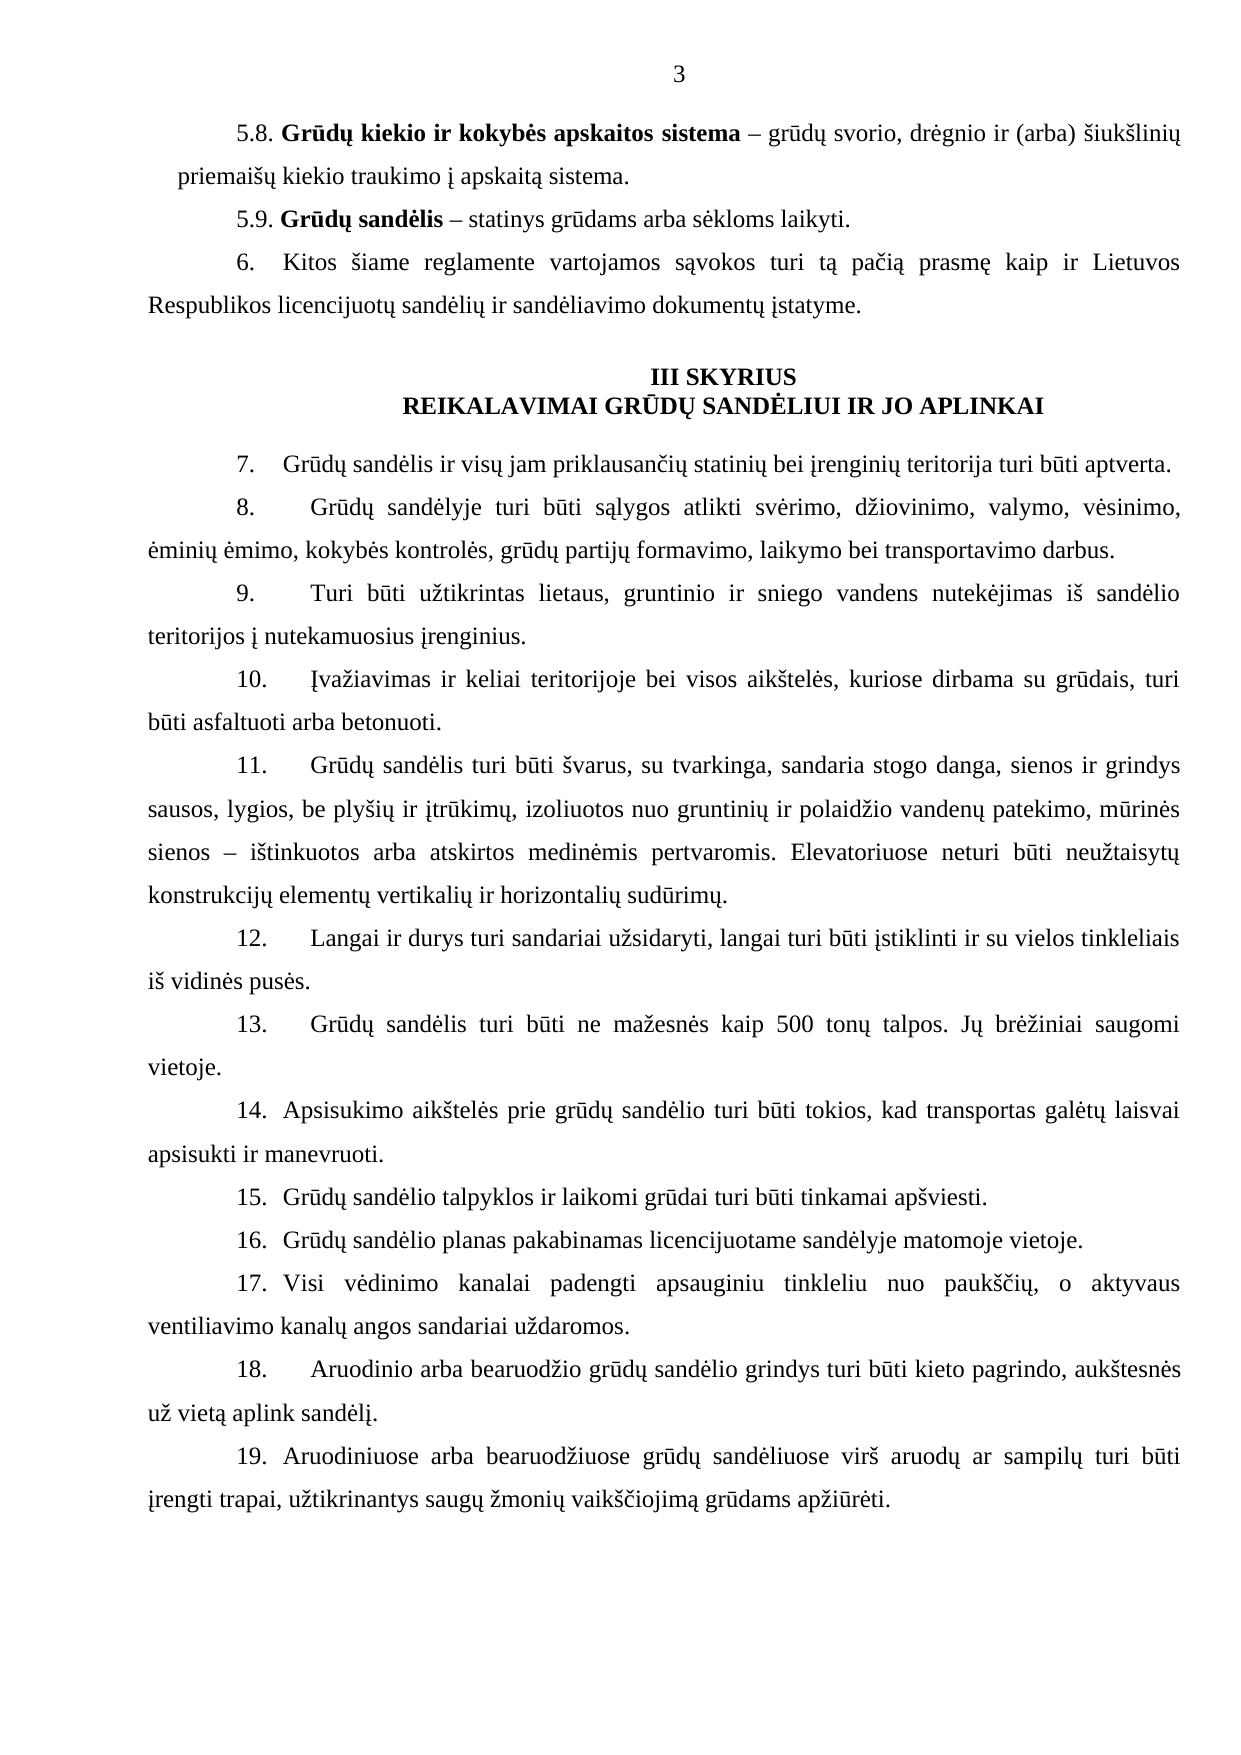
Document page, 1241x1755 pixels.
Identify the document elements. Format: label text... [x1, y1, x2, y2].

text 16. Grūdų sandėlio planas pakabinamas licencijuotame sandėlyje matomoje vietoje. [148, 1225, 1181, 1254]
text 13. Grūdų sandėlis turi būti ne mažesnės kaip 500 tonų talpos. Jų brėžiniai saugomi vietoje. [148, 1009, 1181, 1081]
text 14. Apsisukimo aikštelės prie grūdų sandėlio turi būti tokios, kad transportas galėtų laisvai apsisukti ir manevruoti. [148, 1096, 1181, 1167]
text 7. Grūdų sandėlis ir visų jam priklausančių statinių bei įrenginių teritorija turi būti aptverta. [148, 449, 1181, 477]
text 9. Turi būti užtikrintas lietaus, gruntinio ir sniego vandens nutekėjimas iš sandėlio teritorijos į nutekamuosius įrenginius. [148, 578, 1181, 650]
text 17. Visi vėdinimo kanalai padengti apsauginiu tinkleliu nuo paukščių, o aktyvaus ventiliavimo kanalų angos sandariai uždaromos. [148, 1268, 1181, 1340]
text 18. Aruodinio arba bearuodžio grūdų sandėlio grindys turi būti kieto pagrindo, aukštesnės už vietą aplink sandėlį. [148, 1354, 1181, 1427]
text III SKYRIUS [177, 362, 1181, 391]
text 6. Kitos šiame reglamente vartojamos sąvokos turi tą pačią prasmę kaip ir Lietuvos Respublikos licencijuotų sandėlių ir sandėliavimo dokumentų įstatyme. [148, 247, 1181, 319]
text 5.8. Grūdų kiekio ir kokybės apskaitos sistema – grūdų svorio, drėgnio ir (arba) šiukšlinių priemaišų kiekio traukimo į apskaitą sistema. [177, 118, 1181, 190]
text 15. Grūdų sandėlio talpyklos ir laikomi grūdai turi būti tinkamai apšviesti. [148, 1182, 1181, 1211]
text 8. Grūdų sandėlyje turi būti sąlygos atlikti svėrimo, džiovinimo, valymo, vėsinimo, ėminių ėmimo, kokybės kontrolės, grūdų partijų formavimo, laikymo bei transportavimo darbus. [148, 492, 1181, 564]
text 12. Langai ir durys turi sandariai užsidaryti, langai turi būti įstiklinti ir su vielos tinkleliais iš vidinės pusės. [148, 923, 1181, 995]
text 19. Aruodiniuose arba bearuodžiuose grūdų sandėliuose virš aruodų ar sampilų turi būti įrengti trapai, užtikrinantys saugų žmonių vaikščiojimą grūdams apžiūrėti. [148, 1441, 1181, 1513]
text 5.9. Grūdų sandėlis – statinys grūdams arba sėkloms laikyti. [177, 204, 1181, 233]
text 11. Grūdų sandėlis turi būti švarus, su tvarkinga, sandaria stogo danga, sienos ir grindys sausos, lygios, be plyšių ir įtrūkimų, izoliuotos nuo gruntinių ir polaidžio vandenų patekimo, mūrinės sienos – ištinkuotos arba atskirtos medinėmis pertvaromis. Elevatoriuose neturi būti neužtaisytų konstrukcijų elementų vertikalių ir horizontalių sudūrimų. [148, 751, 1181, 909]
text 10. Įvažiavimas ir keliai teritorijoje bei visos aikštelės, kuriose dirbama su grūdais, turi būti asfaltuoti arba betonuoti. [148, 664, 1181, 736]
text REIKALAVIMAI GRŪDŲ sandėliui IR jo APLINKAI [177, 391, 1181, 420]
